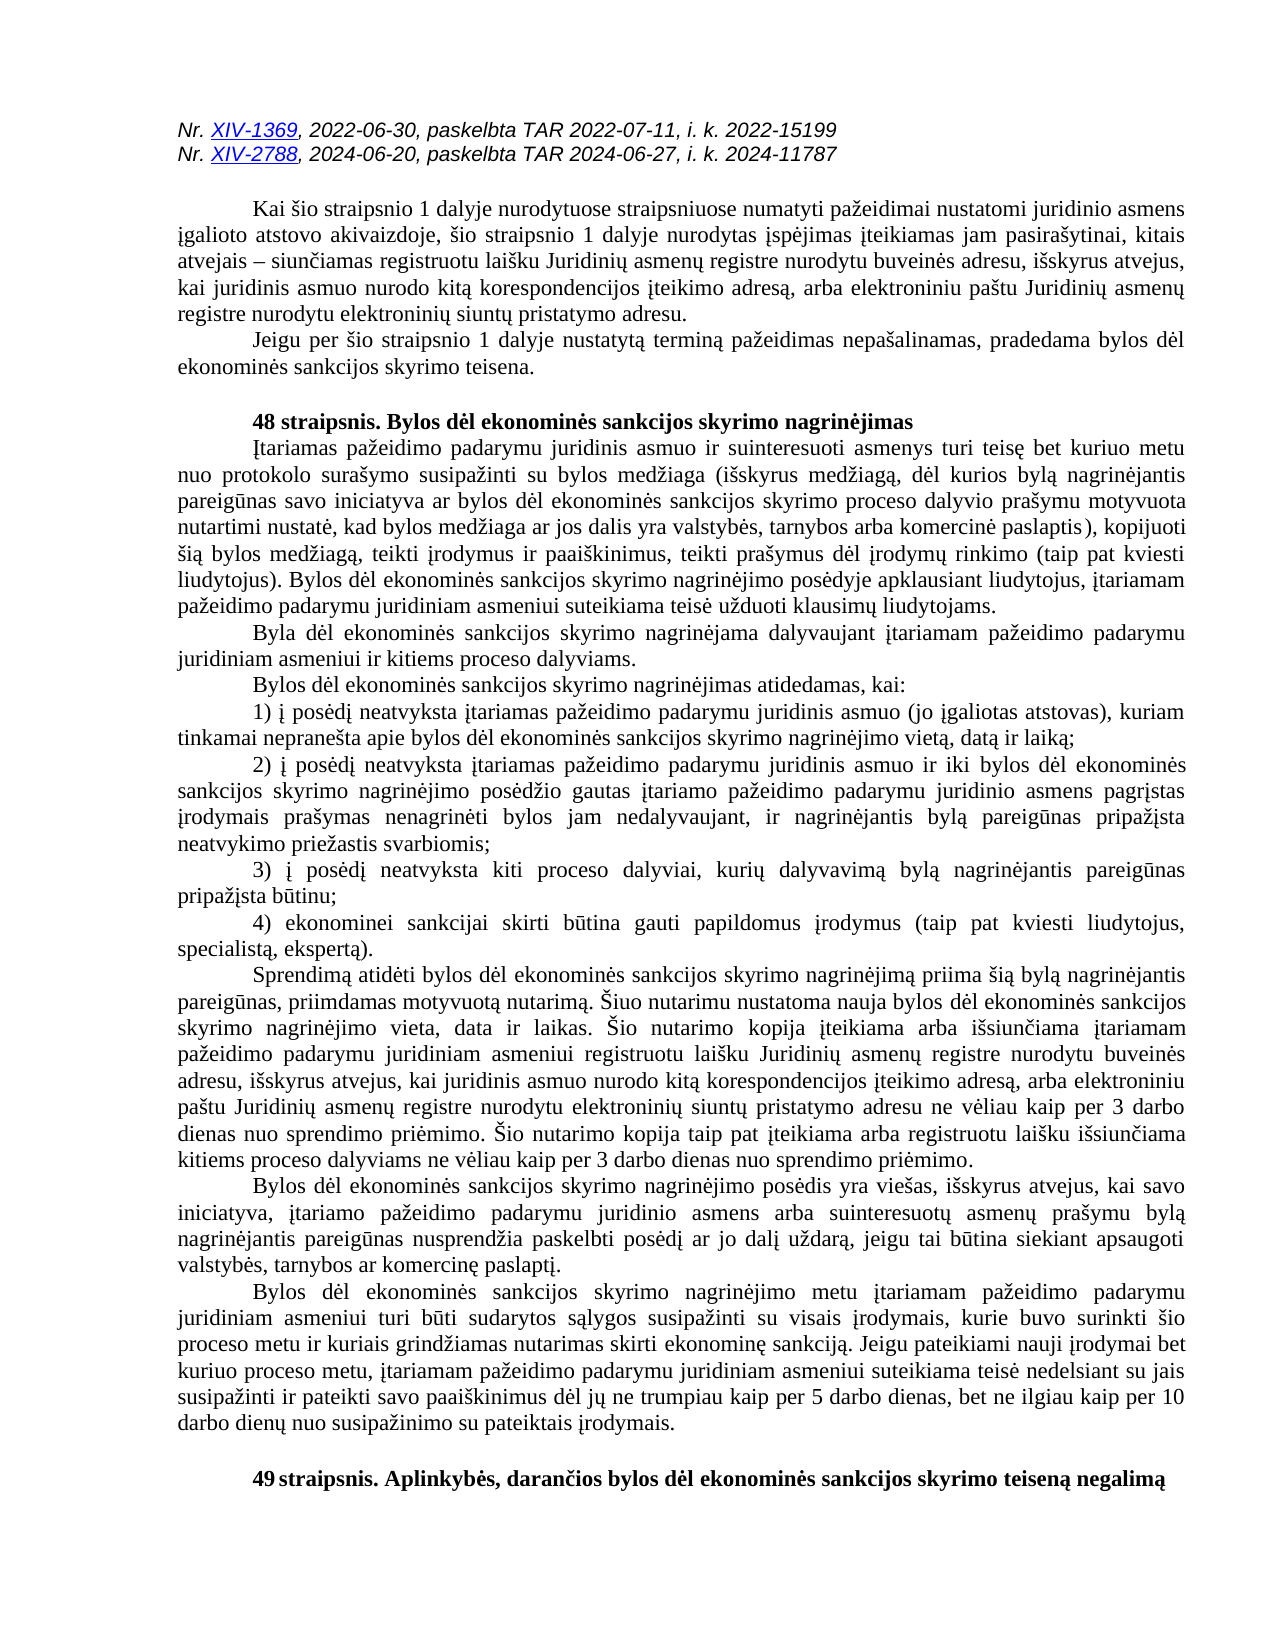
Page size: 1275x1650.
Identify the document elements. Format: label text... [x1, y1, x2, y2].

text 4) ekonominei sankcijai skirti būtina gauti papildomus įrodymus (taip pat kviesti liudytojus, specialistą, ekspertą). [177, 909, 1186, 961]
text Įtariamas pažeidimo padarymu juridinis asmuo ir suinteresuoti asmenys turi teisę bet kuriuo metu nuo protokolo surašymo susipažinti su bylos medžiaga (išskyrus medžiagą, dėl kurios bylą nagrinėjantis pareigūnas savo iniciatyva ar bylos dėl ekonominės sankcijos skyrimo proceso dalyvio prašymu motyvuota nutartimi nustatė, kad bylos medžiaga ar jos dalis yra valstybės, tarnybos arba komercinė paslaptis), kopijuoti šią bylos medžiagą, teikti įrodymus ir paaiškinimus, teikti prašymus dėl įrodymų rinkimo (taip pat kviesti liudytojus). Bylos dėl ekonominės sankcijos skyrimo nagrinėjimo posėdyje apklausiant liudytojus, įtariamam pažeidimo padarymu juridiniam asmeniui suteikiama teisė užduoti klausimų liudytojams. [177, 434, 1186, 619]
text 2) į posėdį neatvyksta įtariamas pažeidimo padarymu juridinis asmuo ir iki bylos dėl ekonominės sankcijos skyrimo nagrinėjimo posėdžio gautas įtariamo pažeidimo padarymu juridinio asmens pagrįstas įrodymais prašymas nenagrinėti bylos jam nedalyvaujant, ir nagrinėjantis bylą pareigūnas pripažįsta neatvykimo priežastis svarbiomis; [177, 751, 1186, 856]
text Nr. XIV-1369, 2022-06-30, paskelbta TAR 2022-07-11, i. k. 2022-15199 [177, 118, 1186, 142]
text Byla dėl ekonominės sankcijos skyrimo nagrinėjama dalyvaujant įtariamam pažeidimo padarymu juridiniam asmeniui ir kitiems proceso dalyviams. [177, 619, 1186, 672]
text Nr. XIV-2788, 2024-06-20, paskelbta TAR 2024-06-27, i. k. 2024-11787 [177, 142, 1186, 166]
text 3) į posėdį neatvyksta kiti proceso dalyviai, kurių dalyvavimą bylą nagrinėjantis pareigūnas pripažįsta būtinu; [177, 856, 1186, 909]
text Bylos dėl ekonominės sankcijos skyrimo nagrinėjimo posėdis yra viešas, išskyrus atvejus, kai savo iniciatyva, įtariamo pažeidimo padarymu juridinio asmens arba suinteresuotų asmenų prašymu bylą nagrinėjantis pareigūnas nusprendžia paskelbti posėdį ar jo dalį uždarą, jeigu tai būtina siekiant apsaugoti valstybės, tarnybos ar komercinę paslaptį. [177, 1172, 1186, 1278]
text Jeigu per šio straipsnio 1 dalyje nustatytą terminą pažeidimas nepašalinamas, pradedama bylos dėl ekonominės sankcijos skyrimo teisena. [177, 327, 1186, 379]
text Kai šio straipsnio 1 dalyje nurodytuose straipsniuose numatyti pažeidimai nustatomi juridinio asmens įgalioto atstovo akivaizdoje, šio straipsnio 1 dalyje nurodytas įspėjimas įteikiamas jam pasirašytinai, kitais atvejais – siunčiamas registruotu laišku Juridinių asmenų registre nurodytu buveinės adresu, išskyrus atvejus, kai juridinis asmuo nurodo kitą korespondencijos įteikimo adresą, arba elektroniniu paštu Juridinių asmenų registre nurodytu elektroninių siuntų pristatymo adresu. [177, 195, 1186, 327]
text 1) į posėdį neatvyksta įtariamas pažeidimo padarymu juridinis asmuo (jo įgaliotas atstovas), kuriam tinkamai nepranešta apie bylos dėl ekonominės sankcijos skyrimo nagrinėjimo vietą, datą ir laiką; [177, 698, 1186, 751]
text Sprendimą atidėti bylos dėl ekonominės sankcijos skyrimo nagrinėjimą priima šią bylą nagrinėjantis pareigūnas, priimdamas motyvuotą nutarimą. Šiuo nutarimu nustatoma nauja bylos dėl ekonominės sankcijos skyrimo nagrinėjimo vieta, data ir laikas. Šio nutarimo kopija įteikiama arba išsiunčiama įtariamam pažeidimo padarymu juridiniam asmeniui registruotu laišku Juridinių asmenų registre nurodytu buveinės adresu, išskyrus atvejus, kai juridinis asmuo nurodo kitą korespondencijos įteikimo adresą, arba elektroniniu paštu Juridinių asmenų registre nurodytu elektroninių siuntų pristatymo adresu ne vėliau kaip per 3 darbo dienas nuo sprendimo priėmimo. Šio nutarimo kopija taip pat įteikiama arba registruotu laišku išsiunčiama kitiems proceso dalyviams ne vėliau kaip per 3 darbo dienas nuo sprendimo priėmimo. [177, 961, 1186, 1172]
text Bylos dėl ekonominės sankcijos skyrimo nagrinėjimo metu įtariamam pažeidimo padarymu juridiniam asmeniui turi būti sudarytos sąlygos susipažinti su visais įrodymais, kurie buvo surinkti šio proceso metu ir kuriais grindžiamas nutarimas skirti ekonominę sankciją. Jeigu pateikiami nauji įrodymai bet kuriuo proceso metu, įtariamam pažeidimo padarymu juridiniam asmeniui suteikiama teisė nedelsiant su jais susipažinti ir pateikti savo paaiškinimus dėl jų ne trumpiau kaip per 5 darbo dienas, bet ne ilgiau kaip per 10 darbo dienų nuo susipažinimo su pateiktais įrodymais. [177, 1278, 1186, 1436]
text Bylos dėl ekonominės sankcijos skyrimo nagrinėjimas atidedamas, kai: [177, 672, 1186, 698]
text 49 straipsnis. Aplinkybės, darančios bylos dėl ekonominės sankcijos skyrimo teiseną negalimą [252, 1464, 1186, 1491]
text 48 straipsnis. Bylos dėl ekonominės sankcijos skyrimo nagrinėjimas [177, 408, 1186, 434]
